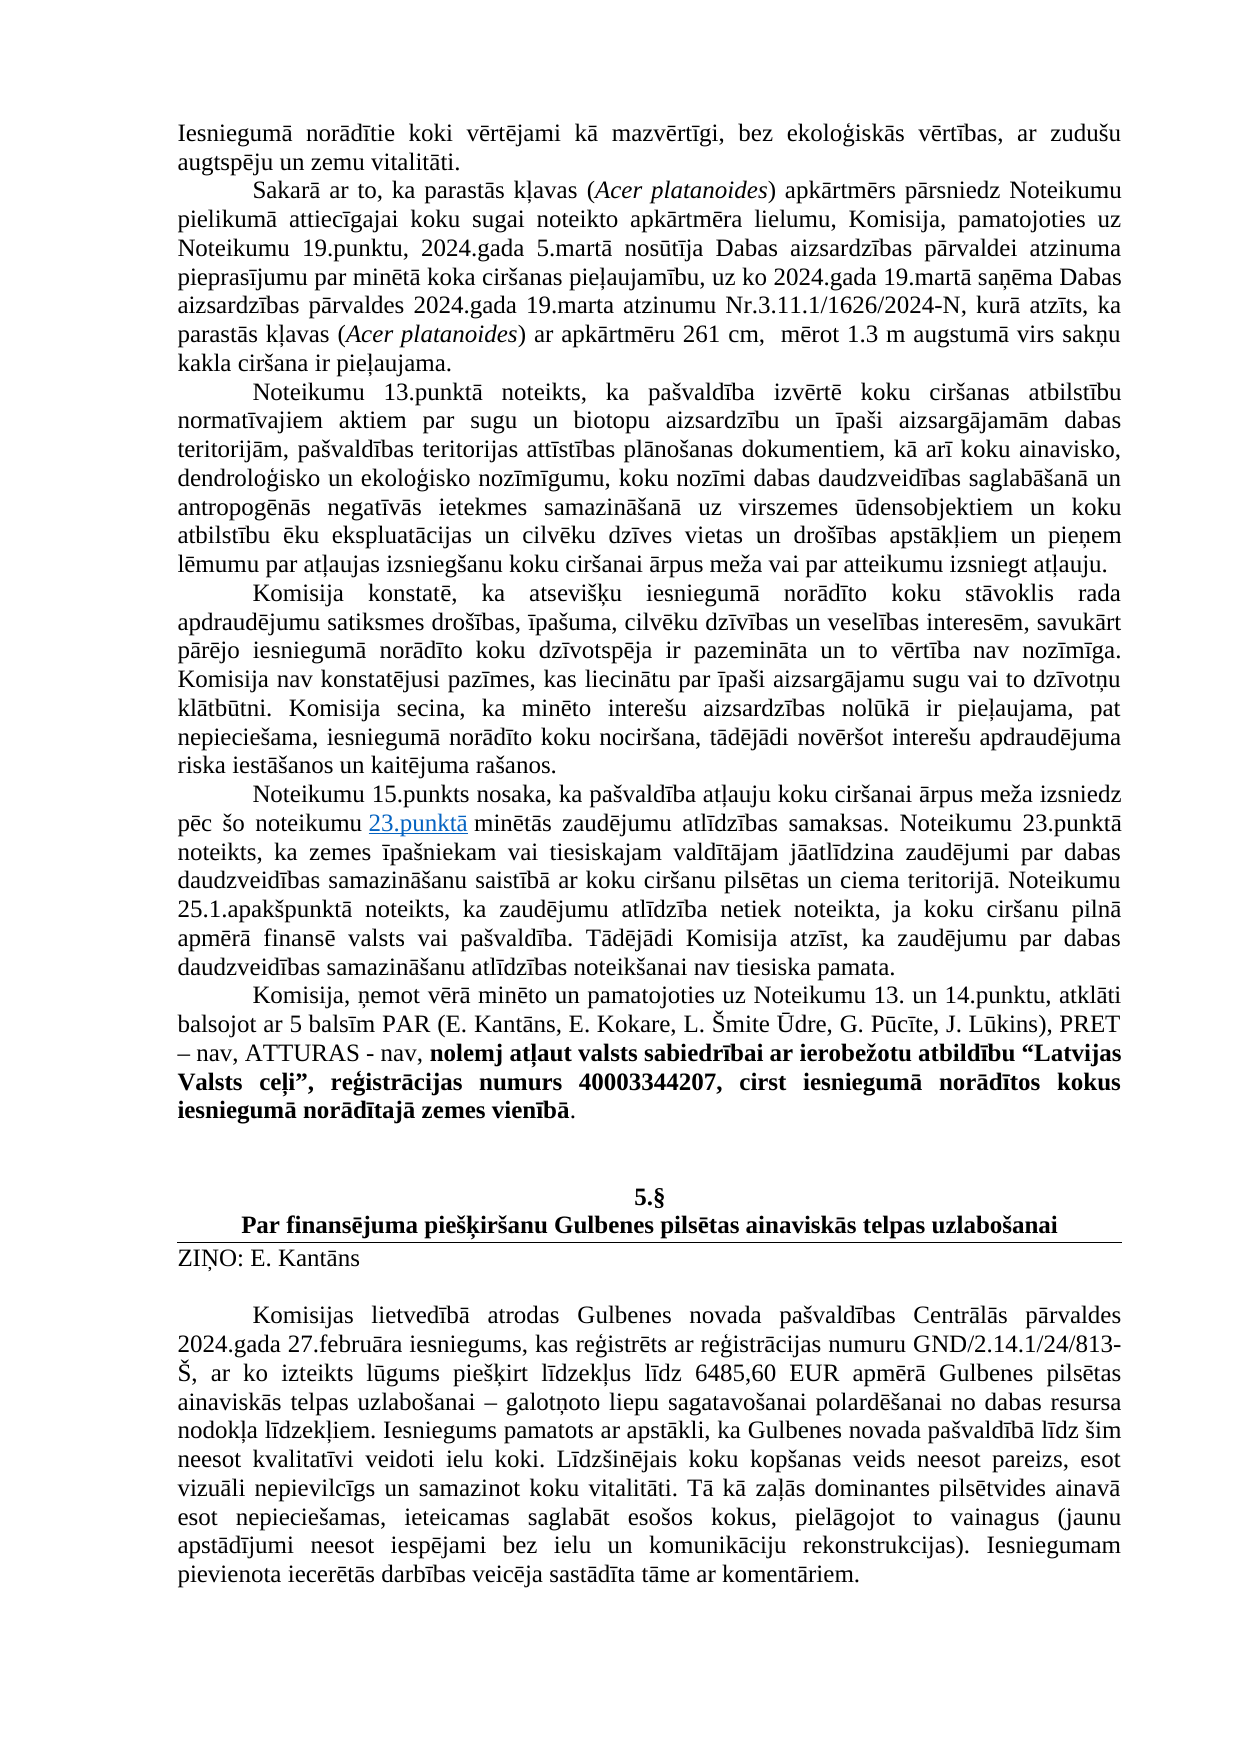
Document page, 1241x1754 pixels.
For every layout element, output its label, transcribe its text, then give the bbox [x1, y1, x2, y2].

text Par finansējuma piešķiršanu Gulbenes pilsētas ainaviskās telpas uzlabošanai [177, 1211, 1122, 1242]
text Komisijas lietvedībā atrodas Gulbenes novada pašvaldības Centrālās pārvaldes 2024.gada 27.februāra iesniegums, kas reģistrēts ar reģistrācijas numuru GND/2.14.1/24/813-Š, ar ko izteikts lūgums piešķirt līdzekļus līdz 6485,60 EUR apmērā Gulbenes pilsētas ainaviskās telpas uzlabošanai – galotņoto liepu sagatavošanai polardēšanai no dabas resursa nodokļa līdzekļiem. Iesniegums pamatots ar apstākli, ka Gulbenes novada pašvaldībā līdz šim neesot kvalitatīvi veidoti ielu koki. Līdzšinējais koku kopšanas veids neesot pareizs, esot vizuāli nepievilcīgs un samazinot koku vitalitāti. Tā kā zaļās dominantes pilsētvides ainavā esot nepieciešamas, ieteicamas saglabāt esošos kokus, pielāgojot to vainagus (jaunu apstādījumi neesot iespējami bez ielu un komunikāciju rekonstrukcijas). Iesniegumam pievienota iecerētās darbības veicēja sastādīta tāme ar komentāriem. [177, 1301, 1122, 1588]
text 5.§ [177, 1182, 1122, 1211]
text Komisija konstatē, ka atsevišķu iesniegumā norādīto koku stāvoklis rada apdraudējumu satiksmes drošības, īpašuma, cilvēku dzīvības un veselības interesēm, savukārt pārējo iesniegumā norādīto koku dzīvotspēja ir pazemināta un to vērtība nav nozīmīga. Komisija nav konstatējusi pazīmes, kas liecinātu par īpaši aizsargājamu sugu vai to dzīvotņu klātbūtni. Komisija secina, ka minēto interešu aizsardzības nolūkā ir pieļaujama, pat nepieciešama, iesniegumā norādīto koku nociršana, tādējādi novēršot interešu apdraudējuma riska iestāšanos un kaitējuma rašanos. [177, 578, 1122, 779]
text ZIŅO: E. Kantāns [177, 1243, 1122, 1272]
text Sakarā ar to, ka parastās kļavas (Acer platanoides) apkārtmērs pārsniedz Noteikumu pielikumā attiecīgajai koku sugai noteikto apkārtmēra lielumu, Komisija, pamatojoties uz Noteikumu 19.punktu, 2024.gada 5.martā nosūtīja Dabas aizsardzības pārvaldei atzinuma pieprasījumu par minētā koka ciršanas pieļaujamību, uz ko 2024.gada 19.martā saņēma Dabas aizsardzības pārvaldes 2024.gada 19.marta atzinumu Nr.3.11.1/1626/2024-N, kurā atzīts, ka parastās kļavas (Acer platanoides) ar apkārtmēru 261 cm, mērot 1.3 m augstumā virs sakņu kakla ciršana ir pieļaujama. [177, 176, 1122, 377]
text Noteikumu 13.punktā noteikts, ka pašvaldība izvērtē koku ciršanas atbilstību normatīvajiem aktiem par sugu un biotopu aizsardzību un īpaši aizsargājamām dabas teritorijām, pašvaldības teritorijas attīstības plānošanas dokumentiem, kā arī koku ainavisko, dendroloģisko un ekoloģisko nozīmīgumu, koku nozīmi dabas daudzveidības saglabāšanā un antropogēnās negatīvās ietekmes samazināšanā uz virszemes ūdensobjektiem un koku atbilstību ēku ekspluatācijas un cilvēku dzīves vietas un drošības apstākļiem un pieņem lēmumu par atļaujas izsniegšanu koku ciršanai ārpus meža vai par atteikumu izsniegt atļauju. [177, 377, 1122, 578]
text Iesniegumā norādītie koki vērtējami kā mazvērtīgi, bez ekoloģiskās vērtības, ar zudušu augtspēju un zemu vitalitāti. [177, 118, 1122, 176]
text Komisija, ņemot vērā minēto un pamatojoties uz Noteikumu 13. un 14.punktu, atklāti balsojot ar 5 balsīm PAR (E. Kantāns, E. Kokare, L. Šmite Ūdre, G. Pūcīte, J. Lūkins), PRET – nav, ATTURAS - nav, nolemj atļaut valsts sabiedrībai ar ierobežotu atbildību “Latvijas Valsts ceļi”, reģistrācijas numurs 40003344207, cirst iesniegumā norādītos kokus iesniegumā norādītajā zemes vienībā. [177, 981, 1122, 1124]
text Noteikumu 15.punkts nosaka, ka pašvaldība atļauju koku ciršanai ārpus meža izsniedz pēc šo noteikumu 23.punktā minētās zaudējumu atlīdzības samaksas. Noteikumu 23.punktā noteikts, ka zemes īpašniekam vai tiesiskajam valdītājam jāatlīdzina zaudējumi par dabas daudzveidības samazināšanu saistībā ar koku ciršanu pilsētas un ciema teritorijā. Noteikumu 25.1.apakšpunktā noteikts, ka zaudējumu atlīdzība netiek noteikta, ja koku ciršanu pilnā apmērā finansē valsts vai pašvaldība. Tādējādi Komisija atzīst, ka zaudējumu par dabas daudzveidības samazināšanu atlīdzības noteikšanai nav tiesiska pamata. [177, 779, 1122, 981]
